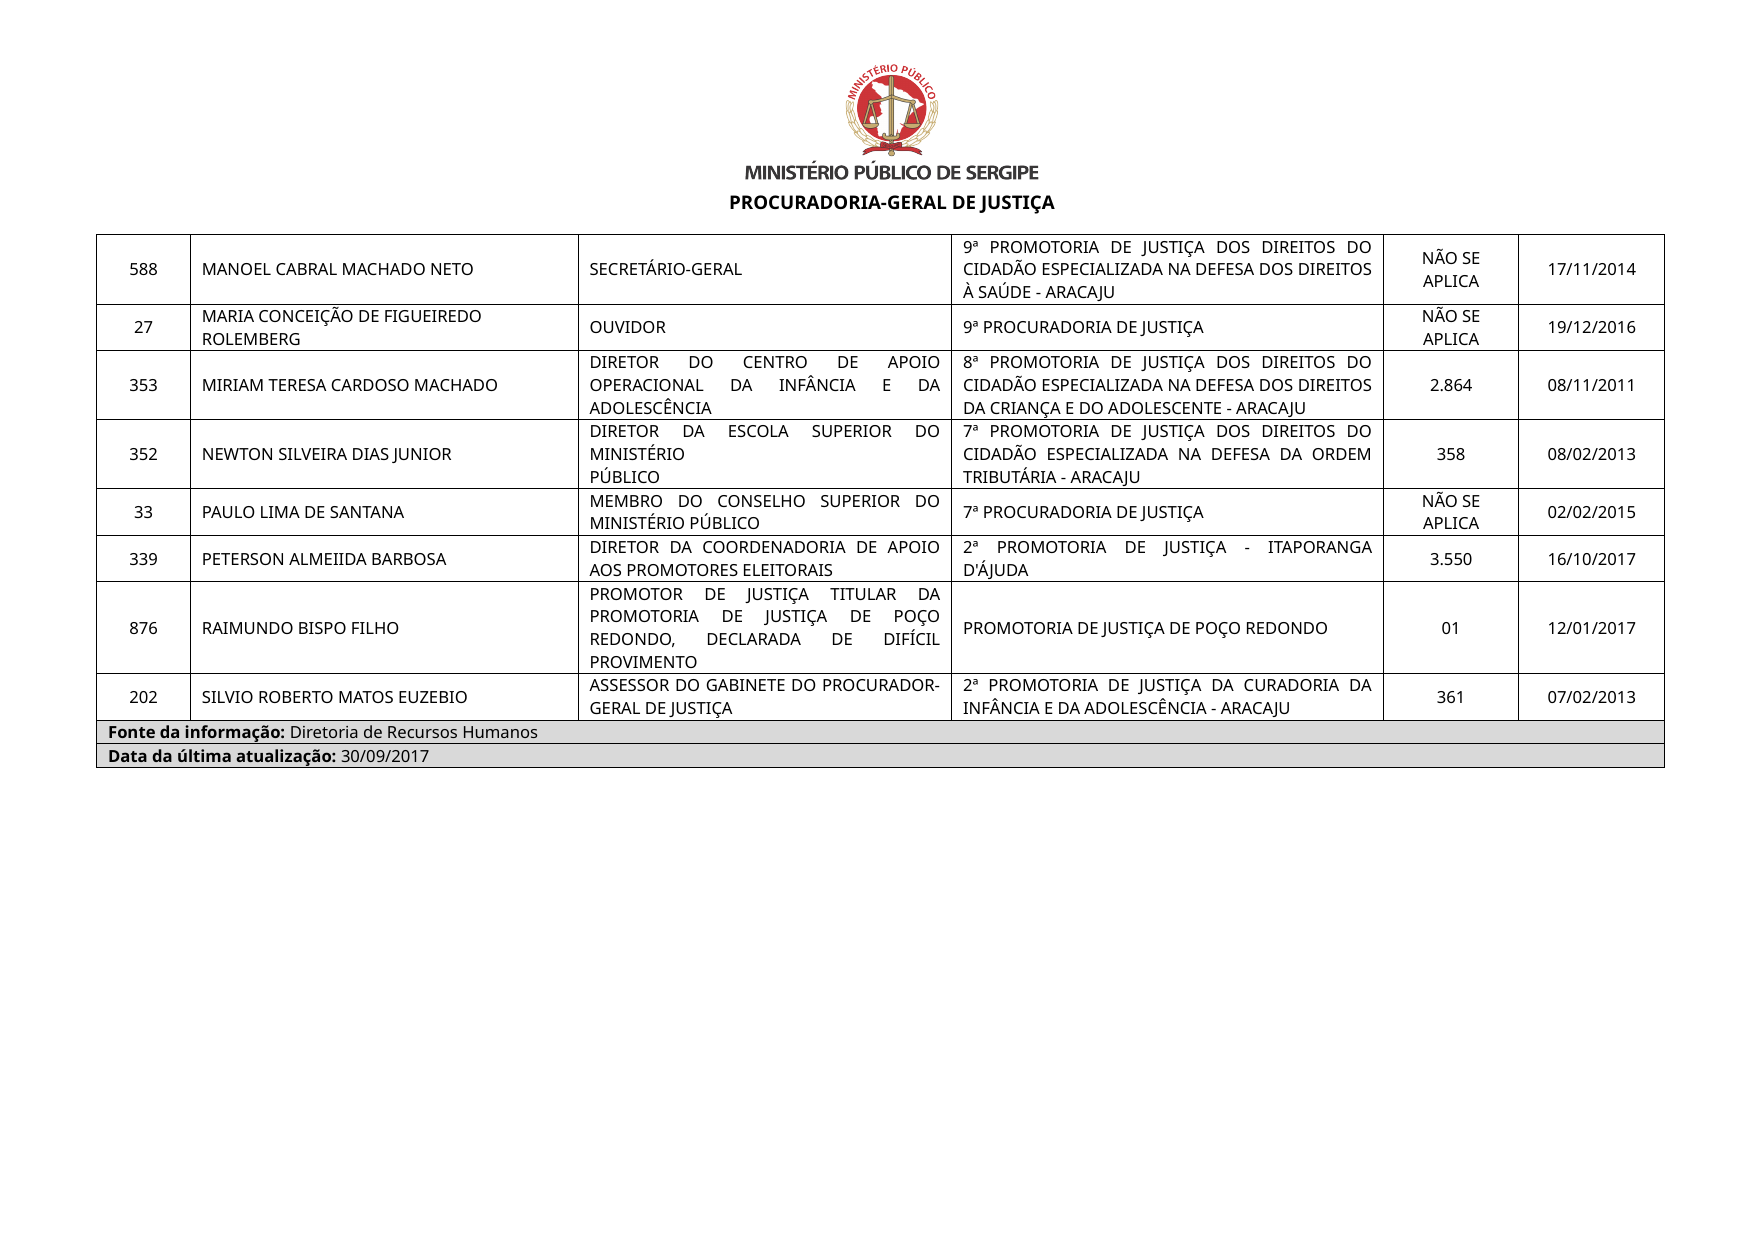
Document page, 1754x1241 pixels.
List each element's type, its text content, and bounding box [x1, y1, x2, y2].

table_cell 202 [97, 674, 190, 719]
table_cell NEWTON SILVEIRA DIAS JUNIOR [191, 420, 578, 488]
table_cell 16/10/2017 [1519, 536, 1664, 581]
table_cell 19/12/2016 [1519, 305, 1664, 350]
table_cell 08/02/2013 [1519, 420, 1664, 488]
table_cell 7ª PROMOTORIA DE JUSTIÇA DOS DIREITOS DO CIDADÃO ESPECIALIZADA NA DEFESA DA ORDEM TRIBUTÁRIA - ARACAJU [952, 420, 1383, 488]
table_cell 07/02/2013 [1519, 674, 1664, 719]
table_cell SECRETÁRIO-GERAL [579, 235, 951, 303]
table_cell 7ª PROCURADORIA DE JUSTIÇA [952, 489, 1383, 535]
table_cell MARIA CONCEIÇÃO DE FIGUEIREDO ROLEMBERG [191, 305, 578, 350]
table_cell 17/11/2014 [1519, 235, 1664, 303]
table_cell 08/11/2011 [1519, 351, 1664, 419]
table_cell 588 [97, 235, 190, 303]
table_cell MEMBRO DO CONSELHO SUPERIOR DO MINISTÉRIO PÚBLICO [579, 489, 951, 535]
table_cell NÃO SE APLICA [1384, 305, 1518, 350]
table_cell PAULO LIMA DE SANTANA [191, 489, 578, 535]
table_cell MANOEL CABRAL MACHADO NETO [191, 235, 578, 303]
table_cell DIRETOR DA COORDENADORIA DE APOIO AOS PROMOTORES ELEITORAIS [579, 536, 951, 581]
table_cell NÃO SE APLICA [1384, 489, 1518, 535]
table_cell OUVIDOR [579, 305, 951, 350]
table_cell 8ª PROMOTORIA DE JUSTIÇA DOS DIREITOS DO CIDADÃO ESPECIALIZADA NA DEFESA DOS DIREITOS DA CRIANÇA E DO ADOLESCENTE - ARACAJU [952, 351, 1383, 419]
table_cell 339 [97, 536, 190, 581]
table_cell 9ª PROMOTORIA DE JUSTIÇA DOS DIREITOS DO CIDADÃO ESPECIALIZADA NA DEFESA DOS DIREITOS À SAÚDE - ARACAJU [952, 235, 1383, 303]
table_cell SILVIO ROBERTO MATOS EUZEBIO [191, 674, 578, 719]
table_cell 353 [97, 351, 190, 419]
table_cell PETERSON ALMEIIDA BARBOSA [191, 536, 578, 581]
table_cell 27 [97, 305, 190, 350]
table_cell 2ª PROMOTORIA DE JUSTIÇA - ITAPORANGA D'ÁJUDA [952, 536, 1383, 581]
table_cell 358 [1384, 420, 1518, 488]
table_cell 02/02/2015 [1519, 489, 1664, 535]
table_cell Fonte da informação: Diretoria de Recursos Humanos [97, 721, 1664, 743]
table_cell ASSESSOR DO GABINETE DO PROCURADOR-GERAL DE JUSTIÇA [579, 674, 951, 719]
table_cell 12/01/2017 [1519, 582, 1664, 673]
table_cell MIRIAM TERESA CARDOSO MACHADO [191, 351, 578, 419]
picture [745, 64, 1039, 182]
table_cell 2.864 [1384, 351, 1518, 419]
table_cell DIRETOR DO CENTRO DE APOIO OPERACIONAL DA INFÂNCIA E DA ADOLESCÊNCIA [579, 351, 951, 419]
table_cell 3.550 [1384, 536, 1518, 581]
table_cell 33 [97, 489, 190, 535]
table_cell 876 [97, 582, 190, 673]
table_cell 2ª PROMOTORIA DE JUSTIÇA DA CURADORIA DA INFÂNCIA E DA ADOLESCÊNCIA - ARACAJU [952, 674, 1383, 719]
table_cell 01 [1384, 582, 1518, 673]
table_cell 9ª PROCURADORIA DE JUSTIÇA [952, 305, 1383, 350]
table_cell NÃO SE APLICA [1384, 235, 1518, 303]
table_cell DIRETOR DA ESCOLA SUPERIOR DO MINISTÉRIO PÚBLICO [579, 420, 951, 488]
table_cell PROMOTOR DE JUSTIÇA TITULAR DA PROMOTORIA DE JUSTIÇA DE POÇO REDONDO, DECLARADA DE DIFÍCIL PROVIMENTO [579, 582, 951, 673]
table_cell Data da última atualização: 30/09/2017 [97, 744, 1664, 767]
table_cell 361 [1384, 674, 1518, 719]
table_cell RAIMUNDO BISPO FILHO [191, 582, 578, 673]
table_cell 352 [97, 420, 190, 488]
table_cell PROMOTORIA DE JUSTIÇA DE POÇO REDONDO [952, 582, 1383, 673]
